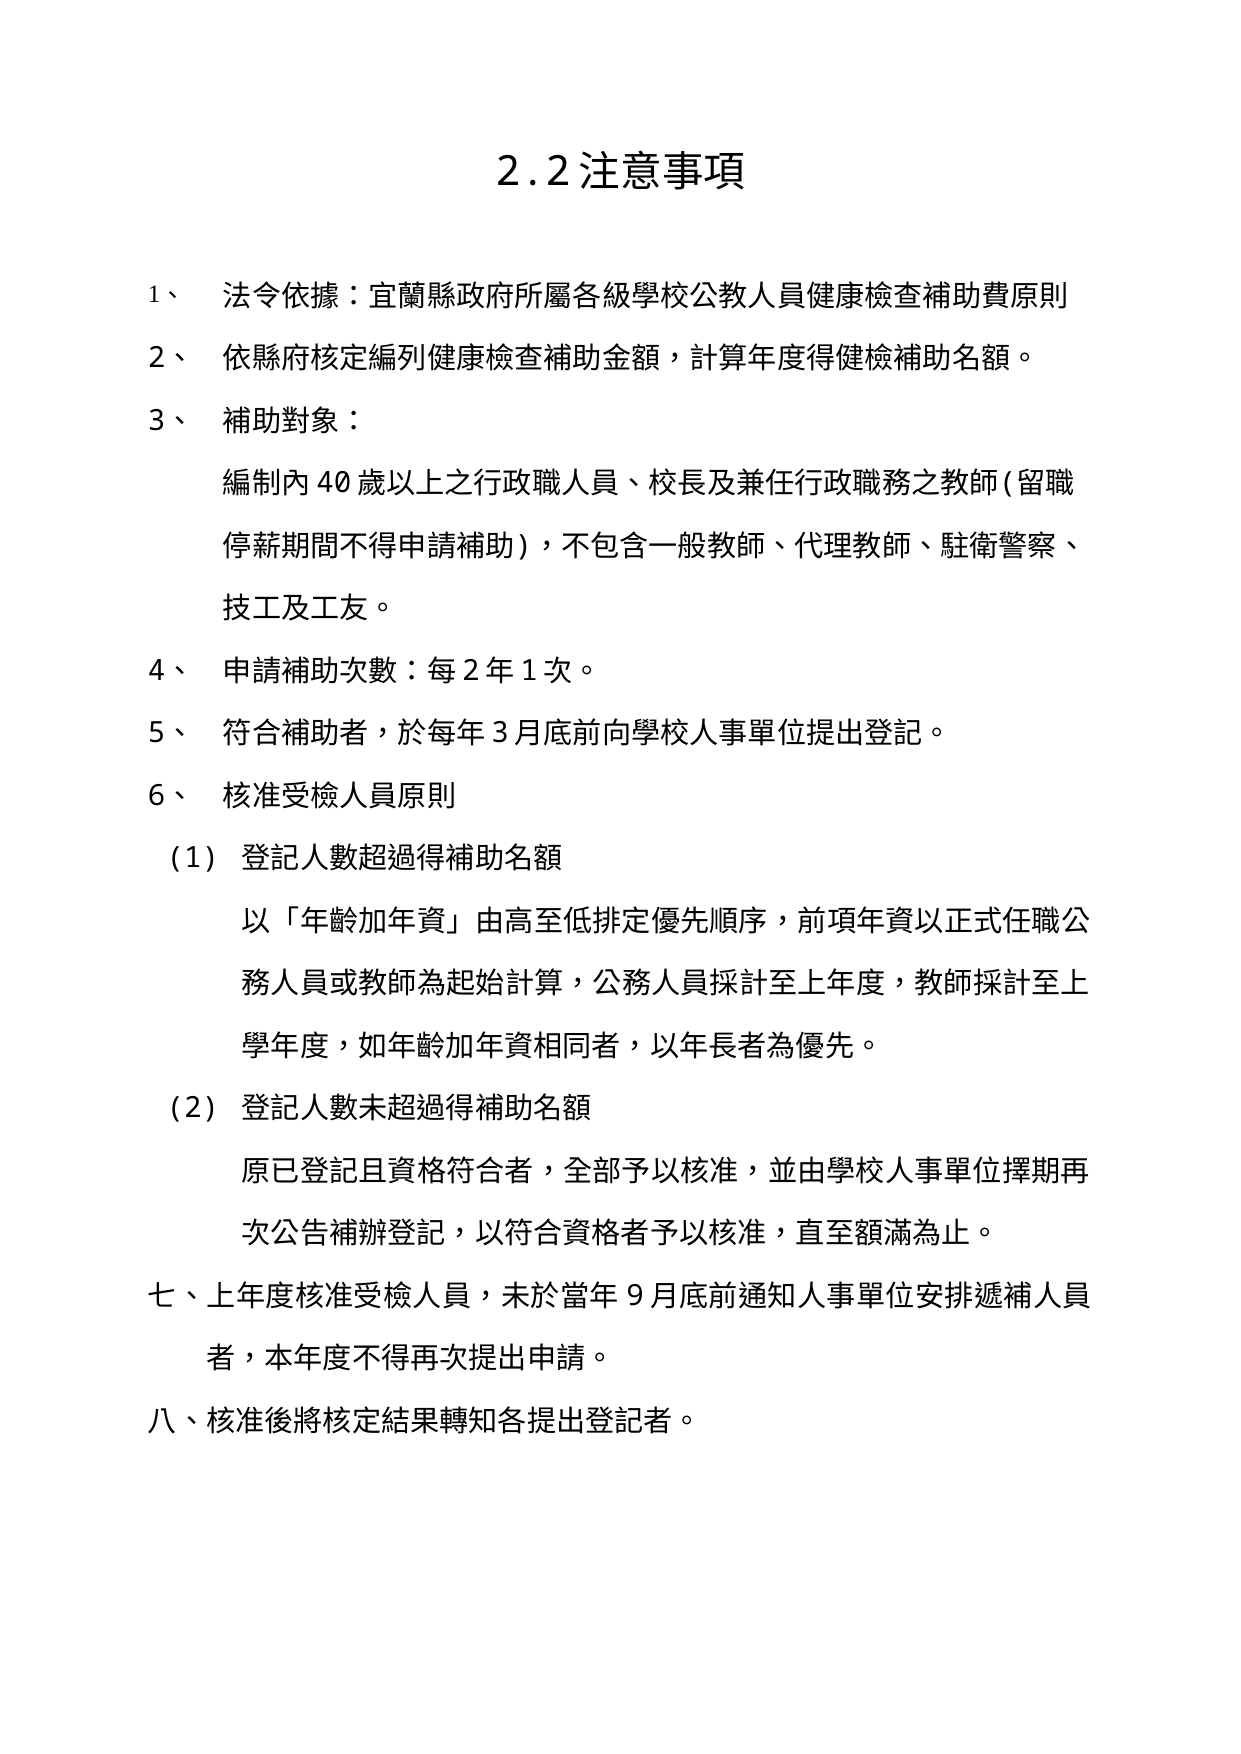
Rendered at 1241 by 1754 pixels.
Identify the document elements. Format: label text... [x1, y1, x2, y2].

list 登記人數超過得補助名額 [166, 814, 1092, 877]
text 七、上年度核准受檢人員，未於當年9月底前通知人事單位安排遞補人員者，本年度不得再次提出申請。 [148, 1252, 1092, 1377]
list 核准受檢人員原則 [148, 752, 1092, 814]
text 原已登記且資格符合者，全部予以核准，並由學校人事單位擇期再次公告補辦登記，以符合資格者予以核准，直至額滿為止。 [241, 1127, 1092, 1252]
text 編制內40歲以上之行政職人員、校長及兼任行政職務之教師(留職停薪期間不得申請補助)，不包含一般教師、代理教師、駐衛警察、技工及工友。 [223, 439, 1092, 627]
text 2.2注意事項 [148, 127, 1092, 189]
list 符合補助者，於每年3月底前向學校人事單位提出登記。 [148, 689, 1092, 752]
list 依縣府核定編列健康檢查補助金額，計算年度得健檢補助名額。 [148, 314, 1092, 377]
text 以「年齡加年資」由高至低排定優先順序，前項年資以正式任職公務人員或教師為起始計算，公務人員採計至上年度，教師採計至上學年度，如年齡加年資相同者，以年長者為優先。 [241, 877, 1092, 1064]
list 法令依據：宜蘭縣政府所屬各級學校公教人員健康檢查補助費原則 [148, 252, 1092, 314]
list 申請補助次數：每2年1次。 [148, 627, 1092, 689]
list 補助對象： [148, 377, 1092, 439]
text 八、核准後將核定結果轉知各提出登記者。 [148, 1377, 1092, 1439]
list 登記人數未超過得補助名額 [166, 1064, 1092, 1127]
